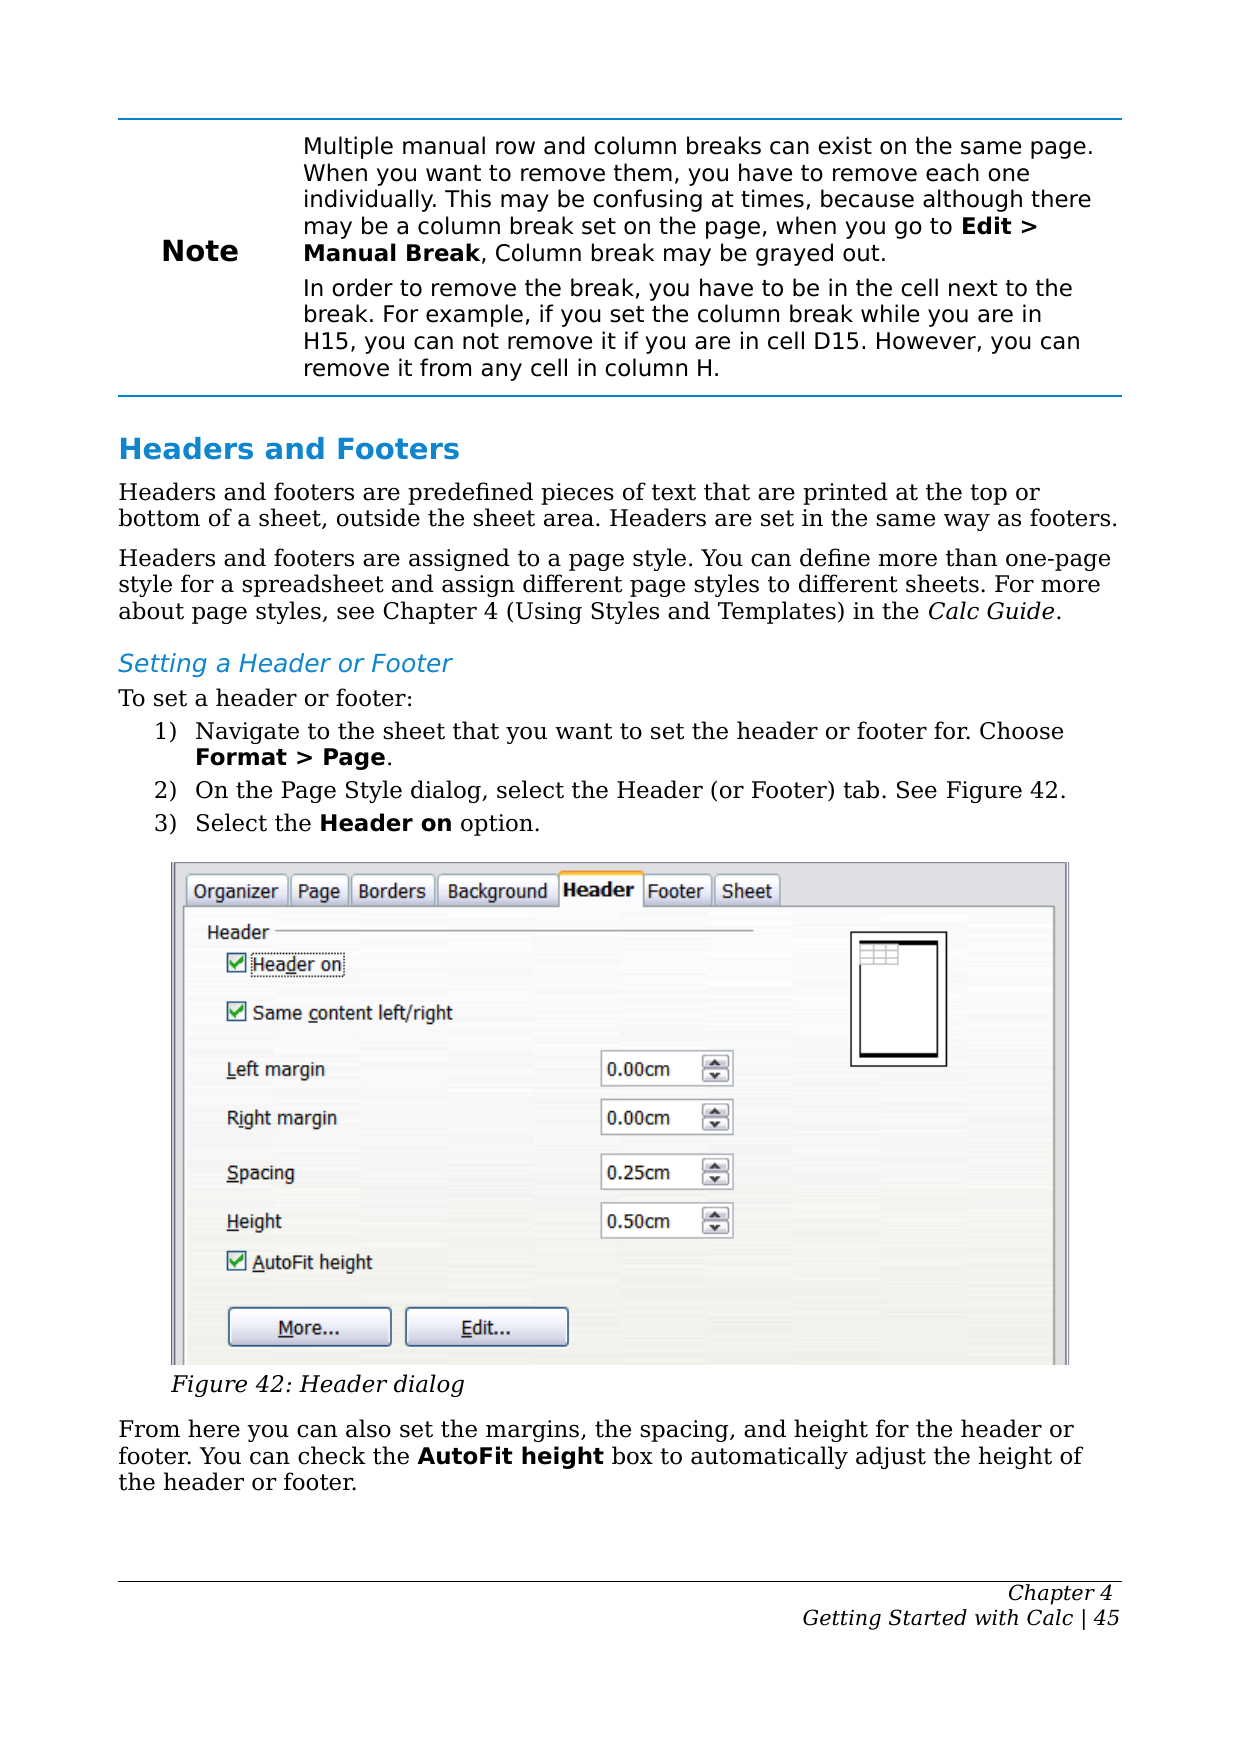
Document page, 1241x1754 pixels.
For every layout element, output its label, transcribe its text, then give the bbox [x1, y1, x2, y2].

list Select the Header on option. [177, 810, 1122, 837]
table_header Multiple manual row and column breaks can exist on the same page. When you want to remove them, you have to remove each one individually. This may be confusing at times, because although there may be a column break set on the page, when you go to Edit > Manual Break, Column break may be grayed out. In order to remove the break, you have to be in the cell next to the break. For example, if you set the column break while you are in H15, you can not remove it if you are in cell D15. However, you can remove it from any cell in column H. [281, 120, 1122, 394]
list To set a header or footer: [118, 685, 1122, 711]
picture [171, 862, 1070, 1365]
text From here you can also set the margins, the spacing, and height for the header or footer. You can check the AutoFit height box to automatically adjust the height of the header or footer. [118, 1416, 1122, 1496]
text Headers and footers are predefined pieces of text that are printed at the top or bottom of a sheet, outside the sheet area. Headers are set in the same way as footers. [118, 479, 1122, 532]
text Headers and footers are assigned to a page style. You can define more than one-page style for a spreadsheet and assign different page styles to different sheets. For more about page styles, see Chapter 4 (Using Styles and Templates) in the Calc Guide. [118, 545, 1122, 625]
subtitle Setting a Header or Footer [118, 649, 1122, 678]
text Figure 42: Header dialog [171, 1371, 1069, 1398]
table_header Note [118, 120, 281, 394]
list On the Page Style dialog, select the Header (or Footer) tab. See Figure 42. [177, 777, 1122, 804]
list Navigate to the sheet that you want to set the header or footer for. Choose Format > Page. [177, 718, 1122, 771]
subtitle Headers and Footers [118, 433, 1122, 467]
